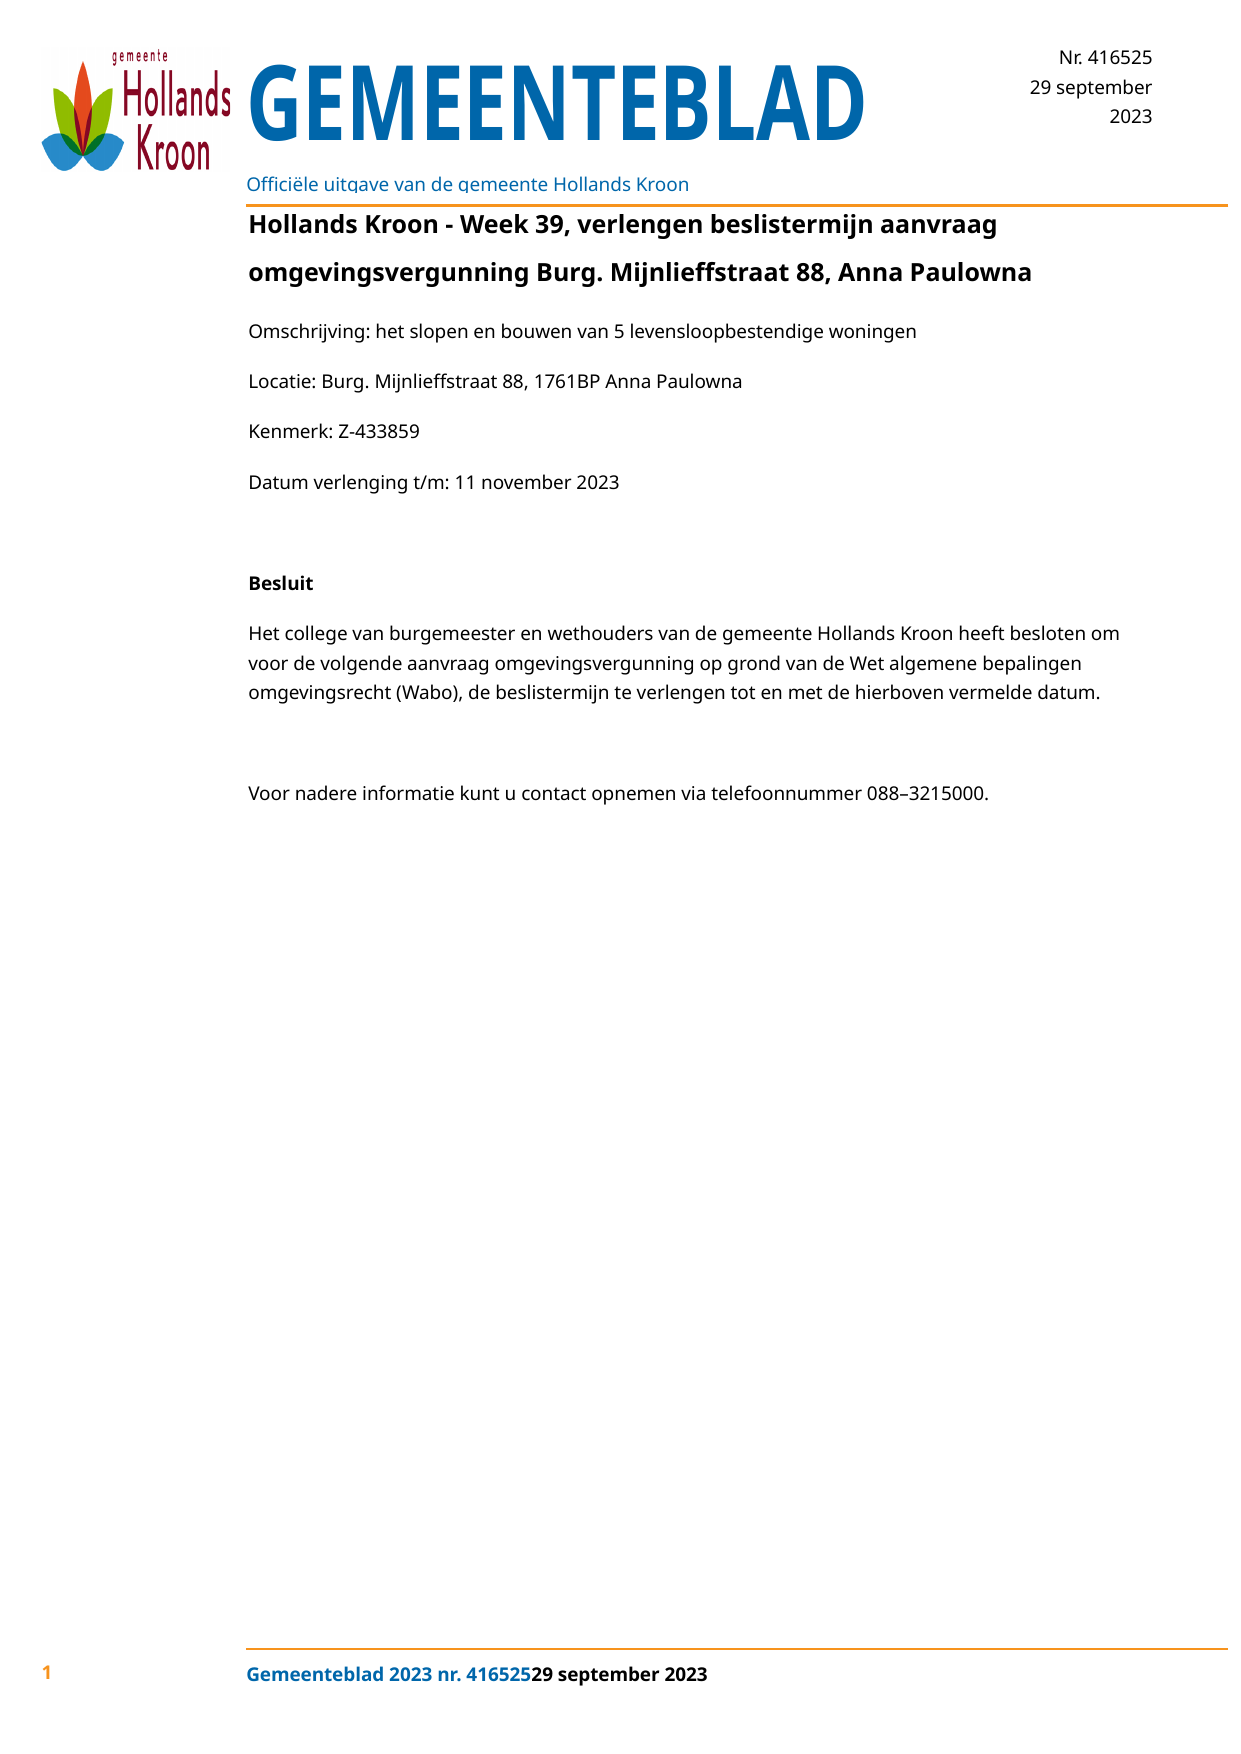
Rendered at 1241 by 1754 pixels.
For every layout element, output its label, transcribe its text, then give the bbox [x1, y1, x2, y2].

text Locatie: Burg. Mijnlieffstraat 88, 1761BP Anna Paulowna [248, 368, 1152, 394]
text Het college van burgemeester en wethouders van de gemeente Hollands Kroon heeft besloten om voor de volgende aanvraag omgevingsvergunning op grond van de Wet algemene bepalingen omgevingsrecht (Wabo), de beslistermijn te verlengen tot en met de hierboven vermelde datum. [248, 620, 1152, 705]
picture [41, 47, 231, 172]
text Kenmerk: Z-433859 [248, 419, 1152, 444]
text Voor nadere informatie kunt u contact opnemen via telefoonnummer 088–3215000. [248, 780, 1152, 806]
text Datum verlenging t/m: 11 november 2023 [248, 469, 1152, 495]
text Besluit [248, 570, 1152, 596]
text Hollands Kroon - Week 39, verlengen beslistermijn aanvraag omgevingsvergunning Burg. Mijnlieffstraat 88, Anna Paulowna [248, 207, 1152, 288]
text Omschrijving: het slopen en bouwen van 5 levensloopbestendige woningen [248, 318, 1152, 344]
